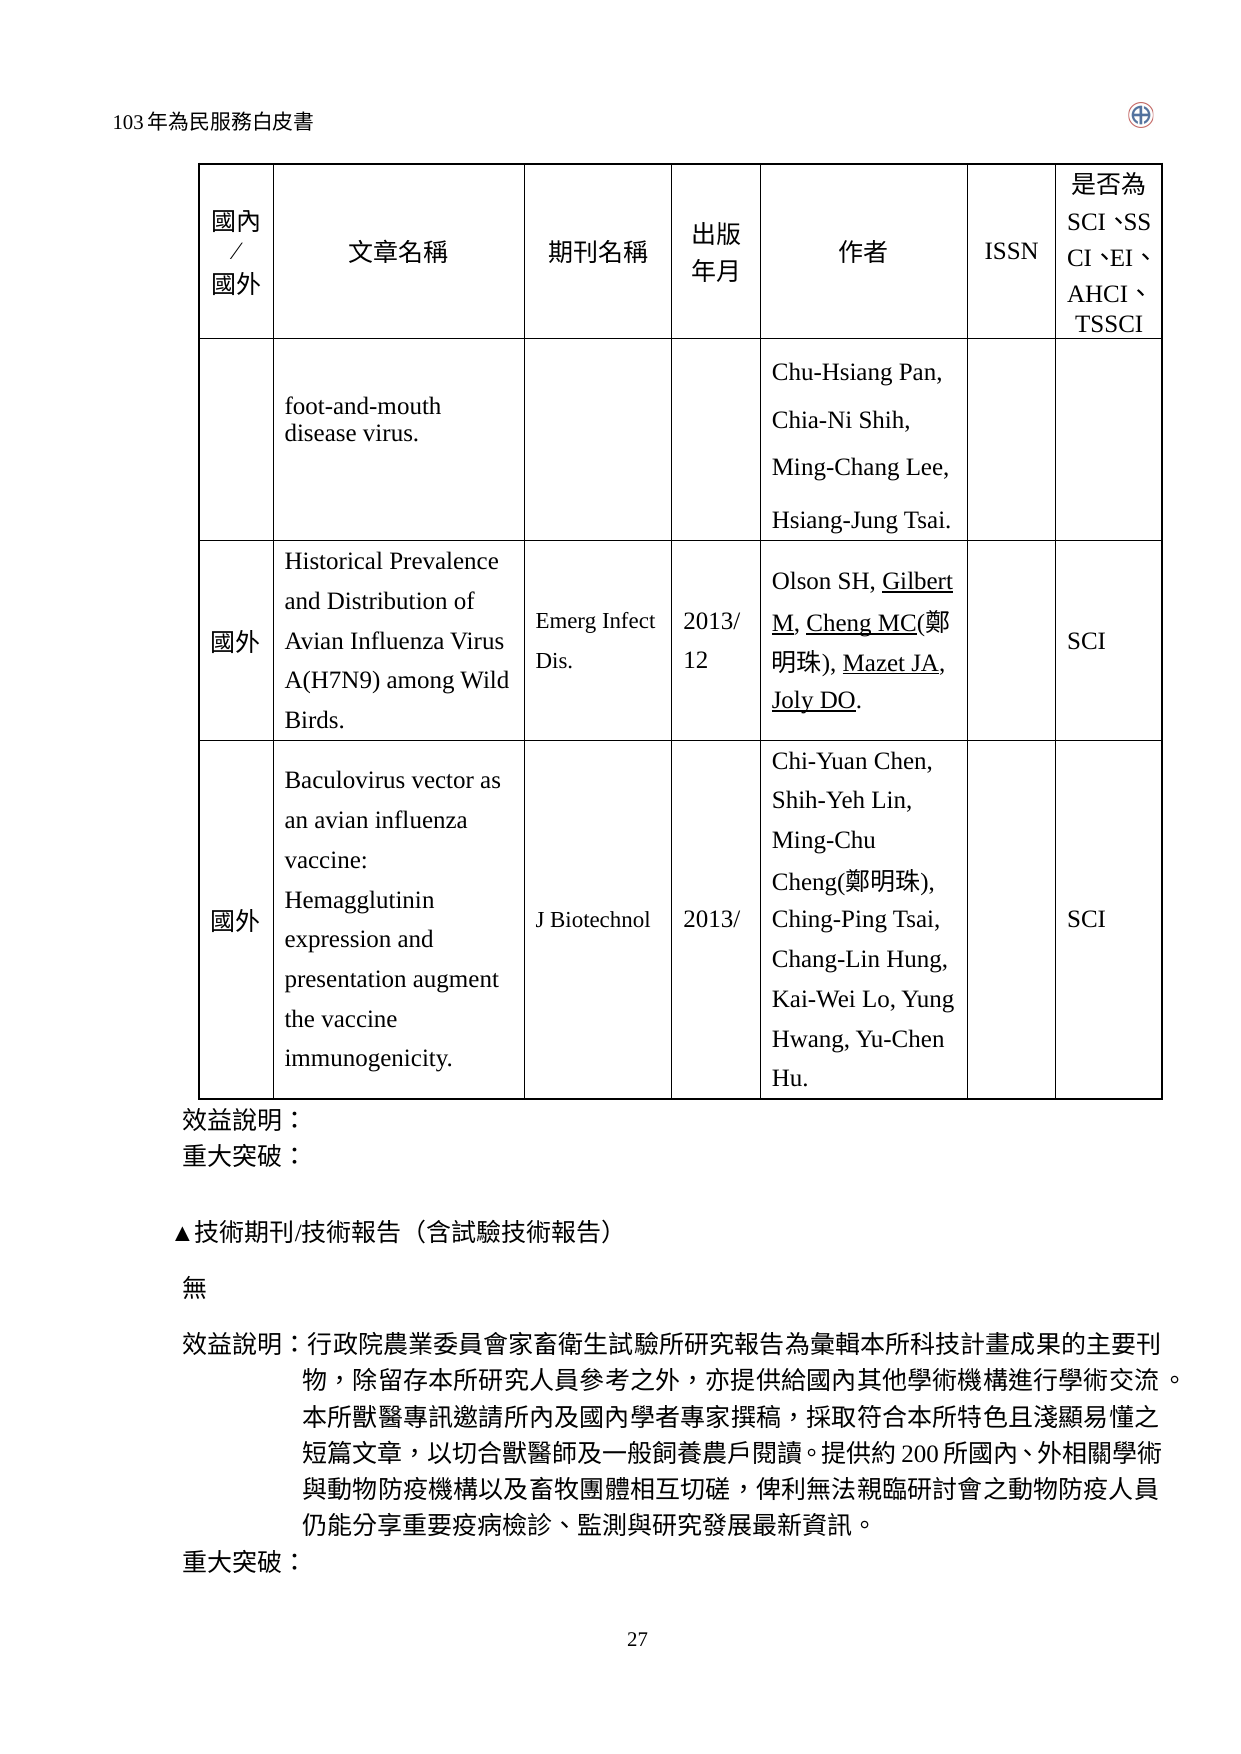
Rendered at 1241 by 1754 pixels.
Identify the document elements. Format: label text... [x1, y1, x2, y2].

table_cell Emerg Infect Dis. [525, 541, 671, 740]
table_cell SCI [1056, 741, 1161, 1098]
table_cell foot-and-mouth disease virus. [274, 339, 524, 540]
table_header 出版 年月 [672, 165, 760, 337]
table_cell [1056, 339, 1161, 540]
table_header 文章名稱 [274, 165, 524, 337]
text 無 [182, 1268, 1162, 1305]
table_cell [200, 339, 273, 540]
table_header ISSN [968, 165, 1055, 337]
table_cell [968, 741, 1055, 1098]
text 重大突破： [182, 1136, 1162, 1173]
table_cell SCI [1056, 541, 1161, 740]
table_cell 國外 [200, 741, 273, 1098]
table_cell [672, 339, 760, 540]
text 重大突破： [182, 1542, 1162, 1578]
table_header 是否為SCI、SSCI、EI、AHCI、TSSCI [1056, 165, 1161, 337]
table_header 期刊名稱 [525, 165, 671, 337]
table_cell 國外 [200, 541, 273, 740]
table_cell Chi-Yuan Chen, Shih-Yeh Lin, Ming-Chu Cheng(鄭明珠), Ching-Ping Tsai, Chang-Lin Hung, Kai-Wei Lo, Yung Hwang, Yu-Chen Hu. [761, 741, 967, 1098]
text 效益說明：行政院農業委員會家畜衛生試驗所研究報告為彙輯本所科技計畫成果的主要刊物，除留存本所研究人員參考之外，亦提供給國內其他學術機構進行學術交流。本所獸醫專訊邀請所內及國內學者專家撰稿，採取符合本所特色且淺顯易懂之短篇文章，以切合獸醫師及一般飼養農戶閱讀。提供約200所國內、外相關學術與動物防疫機構以及畜牧團體相互切磋，俾利無法親臨研討會之動物防疫人員仍能分享重要疫病檢診、監測與研究發展最新資訊。 [182, 1324, 1162, 1542]
table_cell [525, 339, 671, 540]
picture [1128, 102, 1154, 128]
table_cell Olson SH, Gilbert M, Cheng MC(鄭明珠), Mazet JA, Joly DO. [761, 541, 967, 740]
table_cell [968, 541, 1055, 740]
table_cell J Biotechnol [525, 741, 671, 1098]
table_header 作者 [761, 165, 967, 337]
text 效益說明： [182, 1100, 1162, 1136]
table_cell Baculovirus vector as an avian influenza vaccine: Hemagglutinin expression and presentation augment the vaccine immunogenicity. [274, 741, 524, 1098]
table_cell Chu-Hsiang Pan, Chia-Ni Shih, Ming-Chang Lee, Hsiang-Jung Tsai. [761, 339, 967, 540]
table_cell [968, 339, 1055, 540]
table_header 國內 ∕ 國外 [200, 165, 273, 337]
table_cell 2013/ [672, 741, 760, 1098]
table_cell Historical Prevalence and Distribution of Avian Influenza Virus A(H7N9) among Wild Birds. [274, 541, 524, 740]
text ▲技術期刊/技術報告（含試驗技術報告） [170, 1212, 1162, 1249]
table_cell 2013/12 [672, 541, 760, 740]
